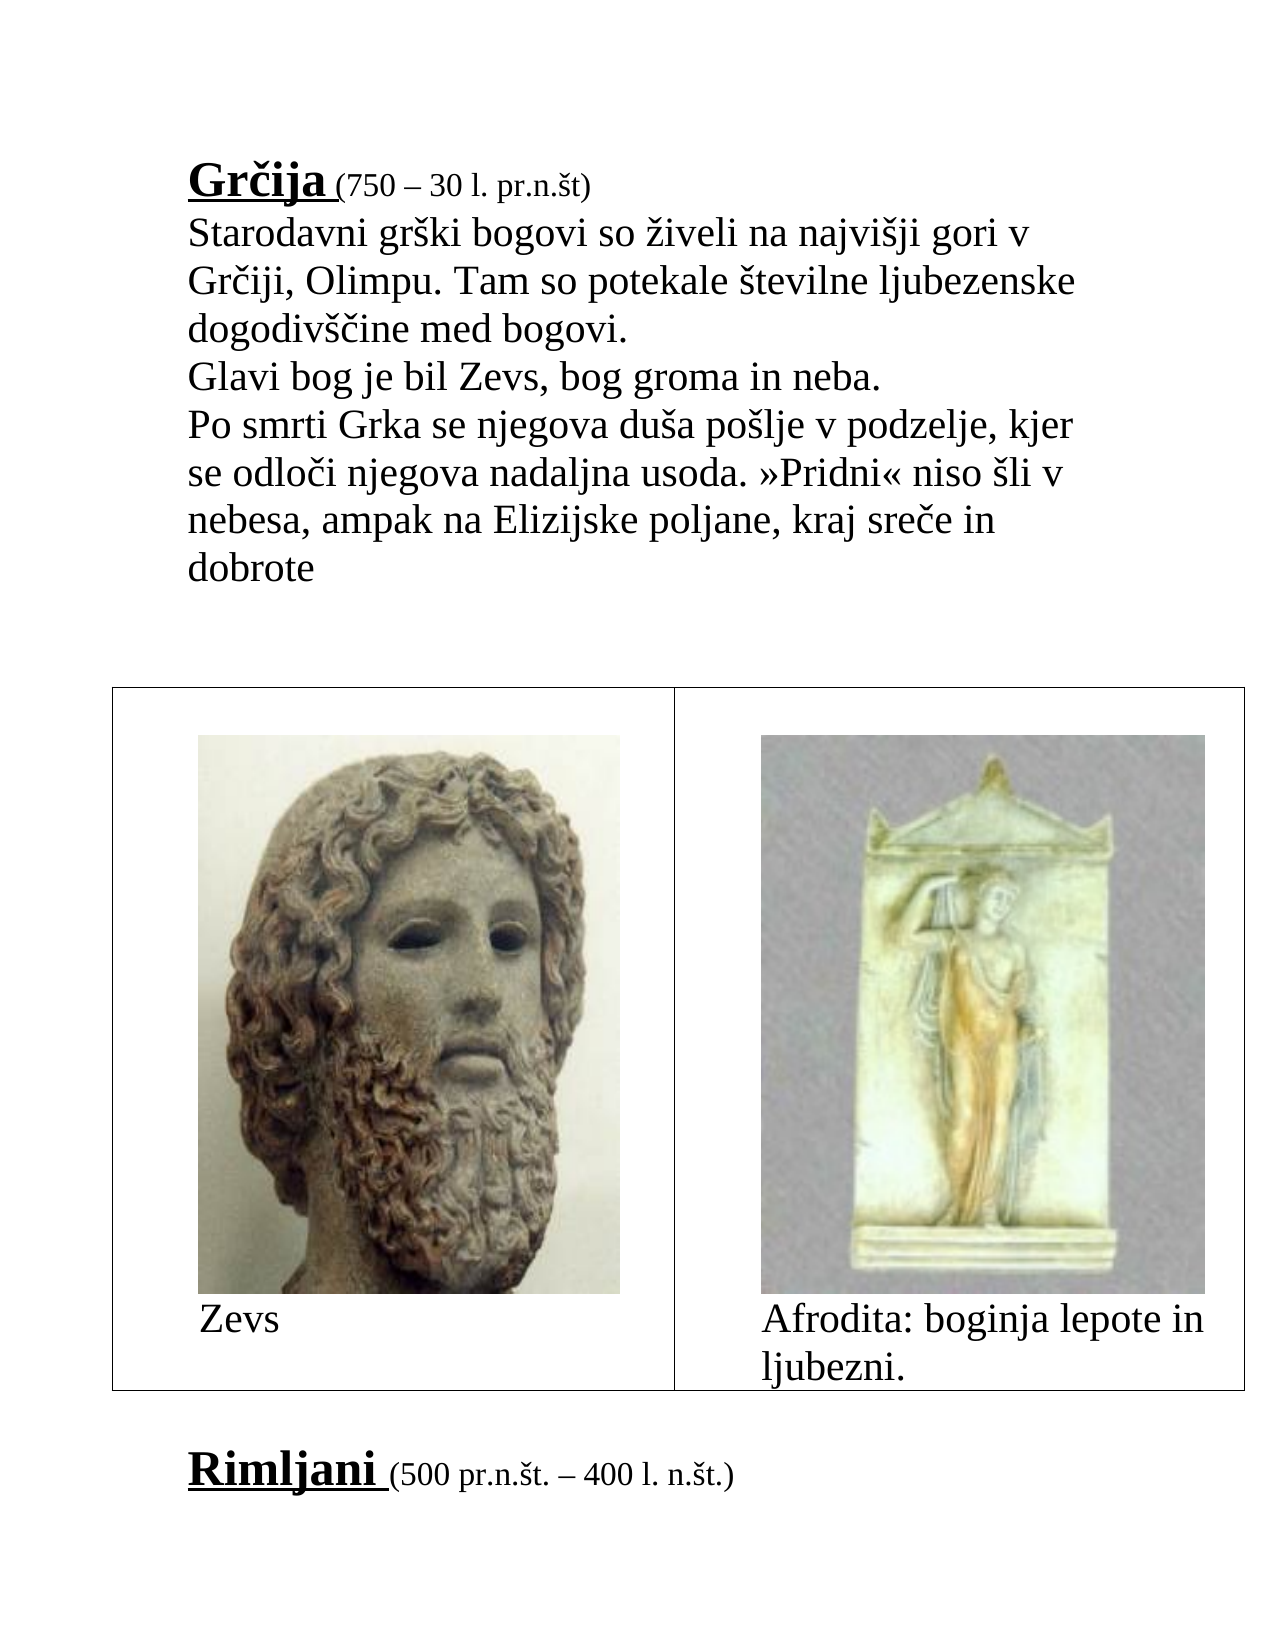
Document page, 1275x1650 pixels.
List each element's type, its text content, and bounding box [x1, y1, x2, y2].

table_header Zevs [113, 688, 674, 1390]
text Grčija (750 – 30 l. pr.n.št) [187, 150, 1087, 207]
picture [198, 735, 620, 1294]
text Starodavni grški bogovi so živeli na najvišji gori v Grčiji, Olimpu. Tam so potekale številne ljubezenske dogodivščine med bogovi. [187, 207, 1087, 351]
text Rimljani (500 pr.n.št. – 400 l. n.št.) [187, 1439, 1087, 1496]
text Glavi bog je bil Zevs, bog groma in neba. [187, 351, 1087, 399]
text Po smrti Grka se njegova duša pošlje v podzelje, kjer se odloči njegova nadaljna usoda. »Pridni« niso šli v nebesa, ampak na Elizijske poljane, kraj sreče in dobrote [187, 399, 1087, 591]
picture [761, 735, 1205, 1294]
table_header Afrodita: boginja lepote in ljubezni. [675, 688, 1244, 1390]
